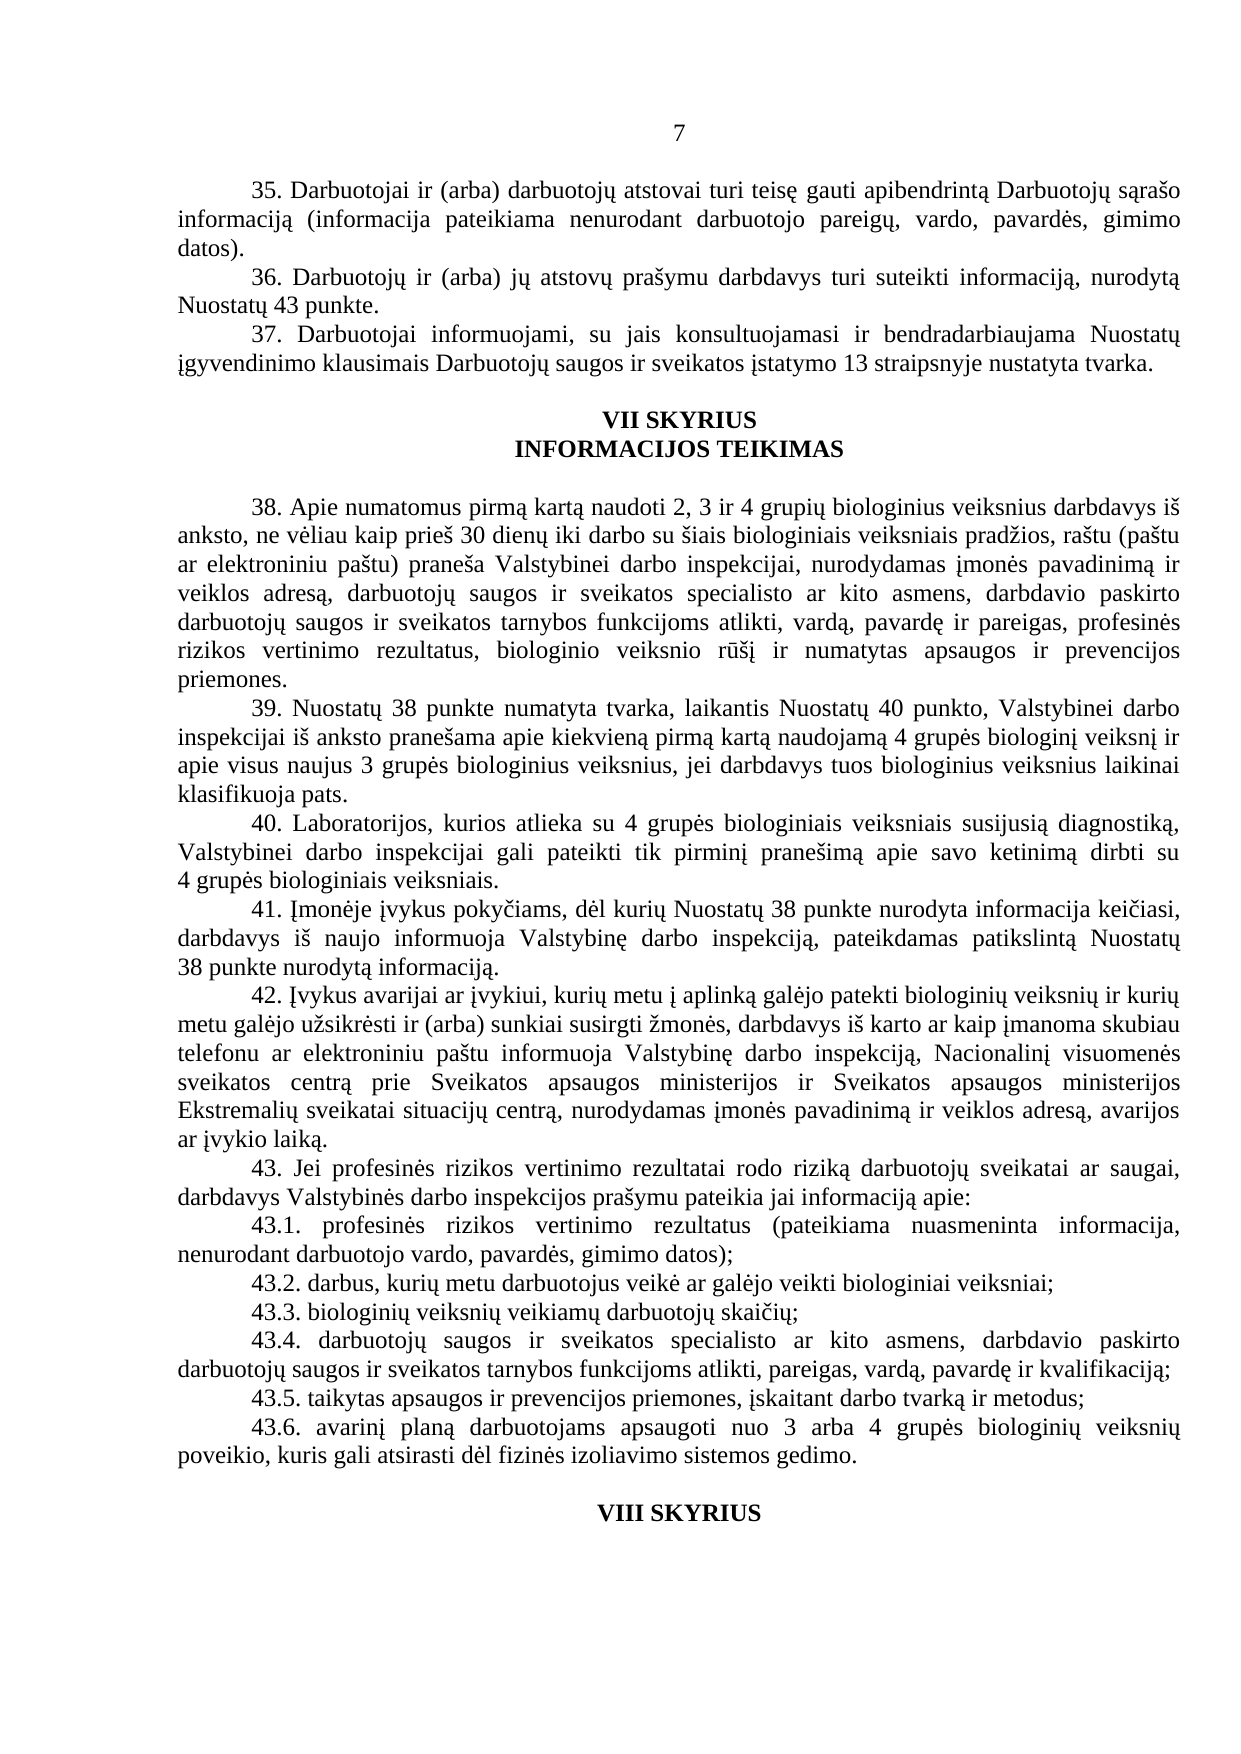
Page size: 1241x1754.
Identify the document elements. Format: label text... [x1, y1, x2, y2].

text 43.2. darbus, kurių metu darbuotojus veikė ar galėjo veikti biologiniai veiksniai; [177, 1268, 1181, 1297]
text 35. Darbuotojai ir (arba) darbuotojų atstovai turi teisę gauti apibendrintą Darbuotojų sąrašo informaciją (informacija pateikiama nenurodant darbuotojo pareigų, vardo, pavardės, gimimo datos). [177, 176, 1181, 262]
text 38. Apie numatomus pirmą kartą naudoti 2, 3 ir 4 grupių biologinius veiksnius darbdavys iš anksto, ne vėliau kaip prieš 30 dienų iki darbo su šiais biologiniais veiksniais pradžios, raštu (paštu ar elektroniniu paštu) praneša Valstybinei darbo inspekcijai, nurodydamas įmonės pavadinimą ir veiklos adresą, darbuotojų saugos ir sveikatos specialisto ar kito asmens, darbdavio paskirto darbuotojų saugos ir sveikatos tarnybos funkcijoms atlikti, vardą, pavardę ir pareigas, profesinės rizikos vertinimo rezultatus, biologinio veiksnio rūšį ir numatytas apsaugos ir prevencijos priemones. [177, 492, 1181, 693]
text 42. Įvykus avarijai ar įvykiui, kurių metu į aplinką galėjo patekti biologinių veiksnių ir kurių metu galėjo užsikrėsti ir (arba) sunkiai susirgti žmonės, darbdavys iš karto ar kaip įmanoma skubiau telefonu ar elektroniniu paštu informuoja Valstybinę darbo inspekciją, Nacionalinį visuomenės sveikatos centrą prie Sveikatos apsaugos ministerijos ir Sveikatos apsaugos ministerijos Ekstremalių sveikatai situacijų centrą, nurodydamas įmonės pavadinimą ir veiklos adresą, avarijos ar įvykio laiką. [177, 981, 1181, 1153]
text 39. Nuostatų 38 punkte numatyta tvarka, laikantis Nuostatų 40 punkto, Valstybinei darbo inspekcijai iš anksto pranešama apie kiekvieną pirmą kartą naudojamą 4 grupės biologinį veiksnį ir apie visus naujus 3 grupės biologinius veiksnius, jei darbdavys tuos biologinius veiksnius laikinai klasifikuoja pats. [177, 693, 1181, 808]
text 43.1. profesinės rizikos vertinimo rezultatus (pateikiama nuasmeninta informacija, nenurodant darbuotojo vardo, pavardės, gimimo datos); [177, 1211, 1181, 1268]
text 43.6. avarinį planą darbuotojams apsaugoti nuo 3 arba 4 grupės biologinių veiksnių poveikio, kuris gali atsirasti dėl fizinės izoliavimo sistemos gedimo. [177, 1412, 1181, 1469]
text 36. Darbuotojų ir (arba) jų atstovų prašymu darbdavys turi suteikti informaciją, nurodytą Nuostatų 43 punkte. [177, 262, 1181, 319]
text 41. Įmonėje įvykus pokyčiams, dėl kurių Nuostatų 38 punkte nurodyta informacija keičiasi, darbdavys iš naujo informuoja Valstybinę darbo inspekciją, pateikdamas patikslintą Nuostatų 38 punkte nurodytą informaciją. [177, 894, 1181, 981]
text VII SKYRIUS [177, 406, 1181, 434]
text 43.3. biologinių veiksnių veikiamų darbuotojų skaičių; [177, 1297, 1181, 1326]
text 43. Jei profesinės rizikos vertinimo rezultatai rodo riziką darbuotojų sveikatai ar saugai, darbdavys Valstybinės darbo inspekcijos prašymu pateikia jai informaciją apie: [177, 1153, 1181, 1211]
text 43.5. taikytas apsaugos ir prevencijos priemones, įskaitant darbo tvarką ir metodus; [177, 1383, 1181, 1412]
text 40. Laboratorijos, kurios atlieka su 4 grupės biologiniais veiksniais susijusią diagnostiką, Valstybinei darbo inspekcijai gali pateikti tik pirminį pranešimą apie savo ketinimą dirbti su 4 grupės biologiniais veiksniais. [177, 808, 1181, 894]
text INFORMACIJOS TEIKIMAS [177, 434, 1181, 463]
text 43.4. darbuotojų saugos ir sveikatos specialisto ar kito asmens, darbdavio paskirto darbuotojų saugos ir sveikatos tarnybos funkcijoms atlikti, pareigas, vardą, pavardę ir kvalifikaciją; [177, 1326, 1181, 1383]
text VIII SKYRIUS [177, 1498, 1181, 1527]
text 37. Darbuotojai informuojami, su jais konsultuojamasi ir bendradarbiaujama Nuostatų įgyvendinimo klausimais Darbuotojų saugos ir sveikatos įstatymo 13 straipsnyje nustatyta tvarka. [177, 319, 1181, 377]
